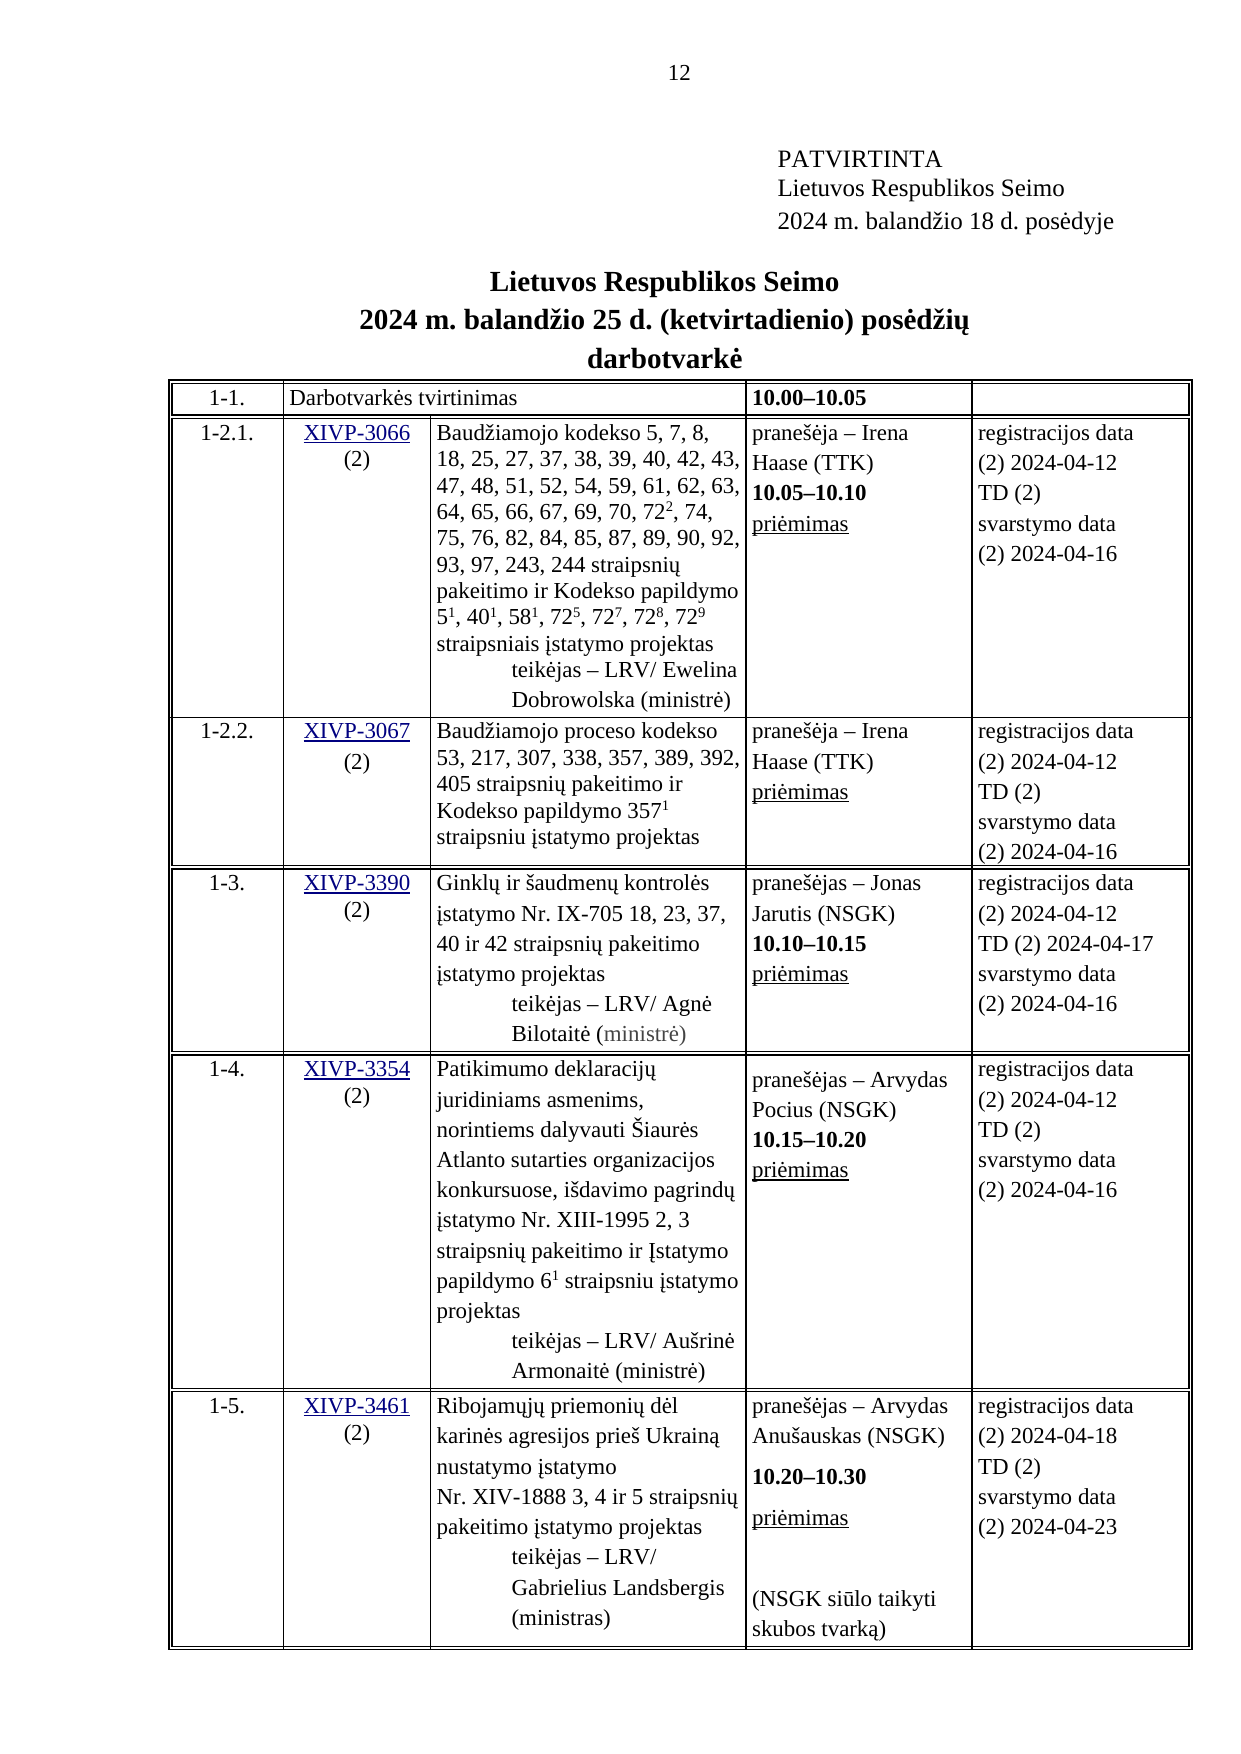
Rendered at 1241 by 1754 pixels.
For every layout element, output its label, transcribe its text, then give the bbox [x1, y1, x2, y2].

table_header [1193, 379, 1240, 414]
table_cell XIVP-3390 (2) [284, 870, 430, 1051]
table_cell [1193, 865, 1240, 1051]
table_cell XIVP-3067 (2) [284, 718, 430, 865]
text Lietuvos Respublikos Seimo [177, 264, 1152, 297]
table_cell Ginklų ir šaudmenų kontrolės įstatymo Nr. IX-705 18, 23, 37, 40 ir 42 straipsnių pakeitimo įstatymo projektas teikėjas – LRV/ Agnė Bilotaitė (ministrė) [431, 870, 745, 1051]
table_header Darbotvarkės tvirtinimas [284, 384, 745, 414]
table_cell 1-2.2. [173, 718, 283, 865]
table_cell pranešėjas – Arvydas Pocius (NSGK) 10.15–10.20 priėmimas [747, 1056, 971, 1388]
text 2024 m. balandžio 18 d. posėdyje [777, 206, 1152, 235]
text 2024 m. balandžio 25 d. (ketvirtadienio) posėdžių [177, 302, 1152, 336]
table_cell 1-2.1. [173, 419, 283, 717]
table_cell Patikimumo deklaracijų juridiniams asmenims, norintiems dalyvauti Šiaurės Atlanto sutarties organizacijos konkursuose, išdavimo pagrindų įstatymo Nr. XIII-1995 2, 3 straipsnių pakeitimo ir Įstatymo papildymo 61 straipsniu įstatymo projektas teikėjas – LRV/ Aušrinė Armonaitė (ministrė) [431, 1056, 745, 1388]
table_cell pranešėja – Irena Haase (TTK) priėmimas [747, 718, 971, 865]
table_header 1-1. [173, 384, 283, 414]
table_cell [1193, 1051, 1240, 1388]
table_cell Ribojamųjų priemonių dėl karinės agresijos prieš Ukrainą nustatymo įstatymo Nr. XIV-1888 3, 4 ir 5 straipsnių pakeitimo įstatymo projektas teikėjas – LRV/ Gabrielius Landsbergis (ministras) [431, 1392, 745, 1646]
table_cell registracijos data (2) 2024-04-12 TD (2) svarstymo data (2) 2024-04-16 [973, 419, 1188, 717]
text PATVIRTINTA [777, 144, 1152, 173]
table_cell 1-3. [173, 870, 283, 1051]
table_header 10.00–10.05 [747, 384, 971, 414]
table_header [973, 384, 1188, 414]
table_cell pranešėjas – Arvydas Anušauskas (NSGK) 10.20–10.30 priėmimas (NSGK siūlo taikyti skubos tvarką) [747, 1392, 971, 1646]
table_cell Baudžiamojo kodekso 5, 7, 8, 18, 25, 27, 37, 38, 39, 40, 42, 43, 47, 48, 51, 52, 54, 59, 61, 62, 63, 64, 65, 66, 67, 69, 70, 722, 74, 75, 76, 82, 84, 85, 87, 89, 90, 92, 93, 97, 243, 244 straipsnių pakeitimo ir Kodekso papildymo 51, 401, 581, 725, 727, 728, 729 straipsniais įstatymo projektas teikėjas – LRV/ Ewelina Dobrowolska (ministrė) [431, 419, 745, 717]
table_cell XIVP-3066 (2) [284, 419, 430, 717]
table_cell XIVP-3461 (2) [284, 1392, 430, 1646]
table_cell pranešėja – Irena Haase (TTK) 10.05–10.10 priėmimas [747, 419, 971, 717]
table_cell [1193, 1388, 1240, 1646]
table_cell [1193, 717, 1240, 865]
table_cell registracijos data (2) 2024-04-18 TD (2) svarstymo data (2) 2024-04-23 [973, 1392, 1188, 1646]
table_cell 1-5. [173, 1392, 283, 1646]
table_cell 1-4. [173, 1056, 283, 1388]
text Lietuvos Respublikos Seimo [777, 173, 1152, 202]
text darbotvarkė [177, 341, 1152, 374]
table_cell registracijos data (2) 2024-04-12 TD (2) svarstymo data (2) 2024-04-16 [973, 1056, 1188, 1388]
table_cell registracijos data (2) 2024-04-12 TD (2) svarstymo data (2) 2024-04-16 [973, 718, 1188, 865]
table_cell XIVP-3354 (2) [284, 1056, 430, 1388]
table_cell registracijos data (2) 2024-04-12 TD (2) 2024-04-17 svarstymo data (2) 2024-04-16 [973, 870, 1188, 1051]
table_cell pranešėjas – Jonas Jarutis (NSGK) 10.10–10.15 priėmimas [747, 870, 971, 1051]
table_cell Baudžiamojo proceso kodekso 53, 217, 307, 338, 357, 389, 392, 405 straipsnių pakeitimo ir Kodekso papildymo 3571 straipsniu įstatymo projektas [431, 718, 745, 865]
table_cell [1193, 414, 1240, 717]
